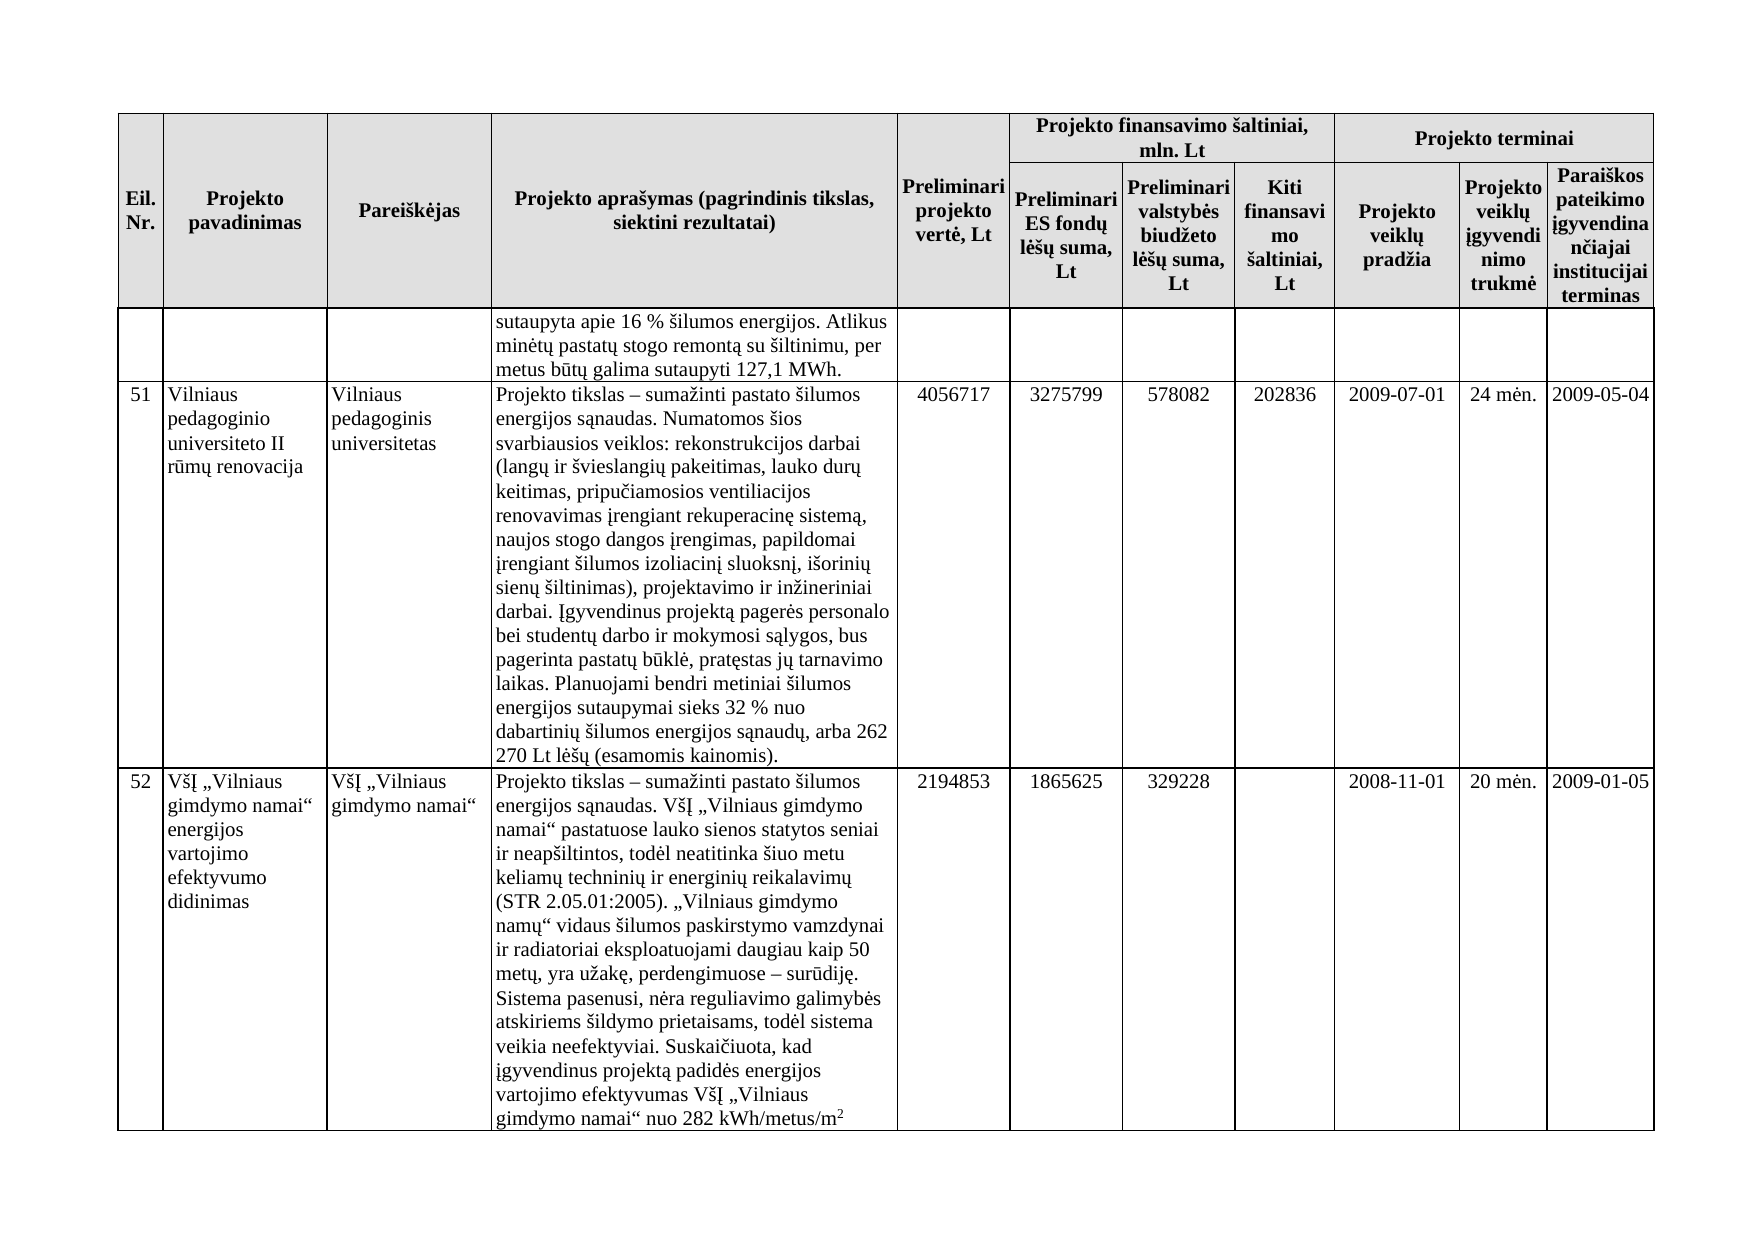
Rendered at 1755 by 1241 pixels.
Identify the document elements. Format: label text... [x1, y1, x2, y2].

table_cell 578082 [1123, 382, 1234, 767]
table_cell Projekto tikslas – sumažinti pastato šilumos energijos sąnaudas. VšĮ „Vilniaus gimdymo namai“ pastatuose lauko sienos statytos seniai ir neapšiltintos, todėl neatitinka šiuo metu keliamų techninių ir energinių reikalavimų (STR 2.05.01:2005). „Vilniaus gimdymo namų“ vidaus šilumos paskirstymo vamzdynai ir radiatoriai eksploatuojami daugiau kaip 50 metų, yra užakę, perdengimuose – surūdiję. Sistema pasenusi, nėra reguliavimo galimybės atskiriems šildymo prietaisams, todėl sistema veikia neefektyviai. Suskaičiuota, kad įgyvendinus projektą padidės energijos vartojimo efektyvumas VšĮ „Vilniaus gimdymo namai“ nuo 282 kWh/metus/m2 [492, 769, 897, 1130]
table_cell [119, 309, 162, 381]
table_cell Projekto veiklų pradžia [1335, 163, 1459, 307]
table_header Projekto finansavimo šaltiniai, mln. Lt [1010, 114, 1334, 162]
table_cell [1236, 769, 1334, 1130]
table_header Preliminari projekto vertė, Lt [898, 114, 1009, 307]
table_cell 20 mėn. [1460, 769, 1546, 1130]
table_cell 2009-05-04 [1548, 382, 1653, 767]
table_cell sutaupyta apie 16 % šilumos energijos. Atlikus minėtų pastatų stogo remontą su šiltinimu, per metus būtų galima sutaupyti 127,1 MWh. [492, 309, 897, 381]
table_cell 24 mėn. [1460, 382, 1546, 767]
table_cell [1011, 309, 1122, 381]
table_cell Paraiškos pateikimo įgyvendinančiajai institucijai terminas [1548, 163, 1653, 307]
table_cell [1460, 309, 1546, 381]
table_cell [1123, 309, 1234, 381]
table_cell [328, 309, 491, 381]
table_cell 51 [119, 382, 162, 767]
table_cell [1335, 309, 1459, 381]
table_cell Kiti finansavimo šaltiniai, Lt [1235, 163, 1334, 307]
table_cell 52 [119, 769, 162, 1130]
table_cell [164, 309, 326, 381]
table_cell 2008-11-01 [1335, 769, 1459, 1130]
table_cell [1236, 309, 1334, 381]
table_cell 1865625 [1011, 769, 1122, 1130]
table_cell 4056717 [898, 382, 1009, 767]
table_cell [1548, 309, 1653, 381]
table_cell 3275799 [1011, 382, 1122, 767]
table_cell 202836 [1236, 382, 1334, 767]
table_header Projekto terminai [1335, 114, 1653, 162]
table_cell VšĮ „Vilniaus gimdymo namai“ [328, 769, 491, 1130]
table_cell Vilniaus pedagoginio universiteto II rūmų renovacija [164, 382, 326, 767]
table_cell 2009-01-05 [1548, 769, 1653, 1130]
table_cell Projekto veiklų įgyvendinimo trukmė [1460, 163, 1547, 307]
table_cell [898, 309, 1009, 381]
table_cell 2009-07-01 [1335, 382, 1459, 767]
table_cell VšĮ „Vilniaus gimdymo namai“ energijos vartojimo efektyvumo didinimas [164, 769, 326, 1130]
table_header Projekto aprašymas (pagrindinis tikslas, siektini rezultatai) [492, 114, 897, 307]
table_header Eil. Nr. [119, 114, 163, 307]
table_header Pareiškėjas [328, 114, 491, 307]
table_cell Preliminari ES fondų lėšų suma, Lt [1010, 163, 1122, 307]
table_cell 329228 [1123, 769, 1234, 1130]
table_cell Preliminari valstybės biudžeto lėšų suma, Lt [1123, 163, 1234, 307]
table_header Projekto pavadinimas [164, 114, 327, 307]
table_cell Vilniaus pedagoginis universitetas [328, 382, 491, 767]
table_cell Projekto tikslas – sumažinti pastato šilumos energijos sąnaudas. Numatomos šios svarbiausios veiklos: rekonstrukcijos darbai (langų ir švieslangių pakeitimas, lauko durų keitimas, pripučiamosios ventiliacijos renovavimas įrengiant rekuperacinę sistemą, naujos stogo dangos įrengimas, papildomai įrengiant šilumos izoliacinį sluoksnį, išorinių sienų šiltinimas), projektavimo ir inžineriniai darbai. Įgyvendinus projektą pagerės personalo bei studentų darbo ir mokymosi sąlygos, bus pagerinta pastatų būklė, pratęstas jų tarnavimo laikas. Planuojami bendri metiniai šilumos energijos sutaupymai sieks 32 % nuo dabartinių šilumos energijos sąnaudų, arba 262 270 Lt lėšų (esamomis kainomis). [492, 382, 897, 767]
table_cell 2194853 [898, 769, 1009, 1130]
